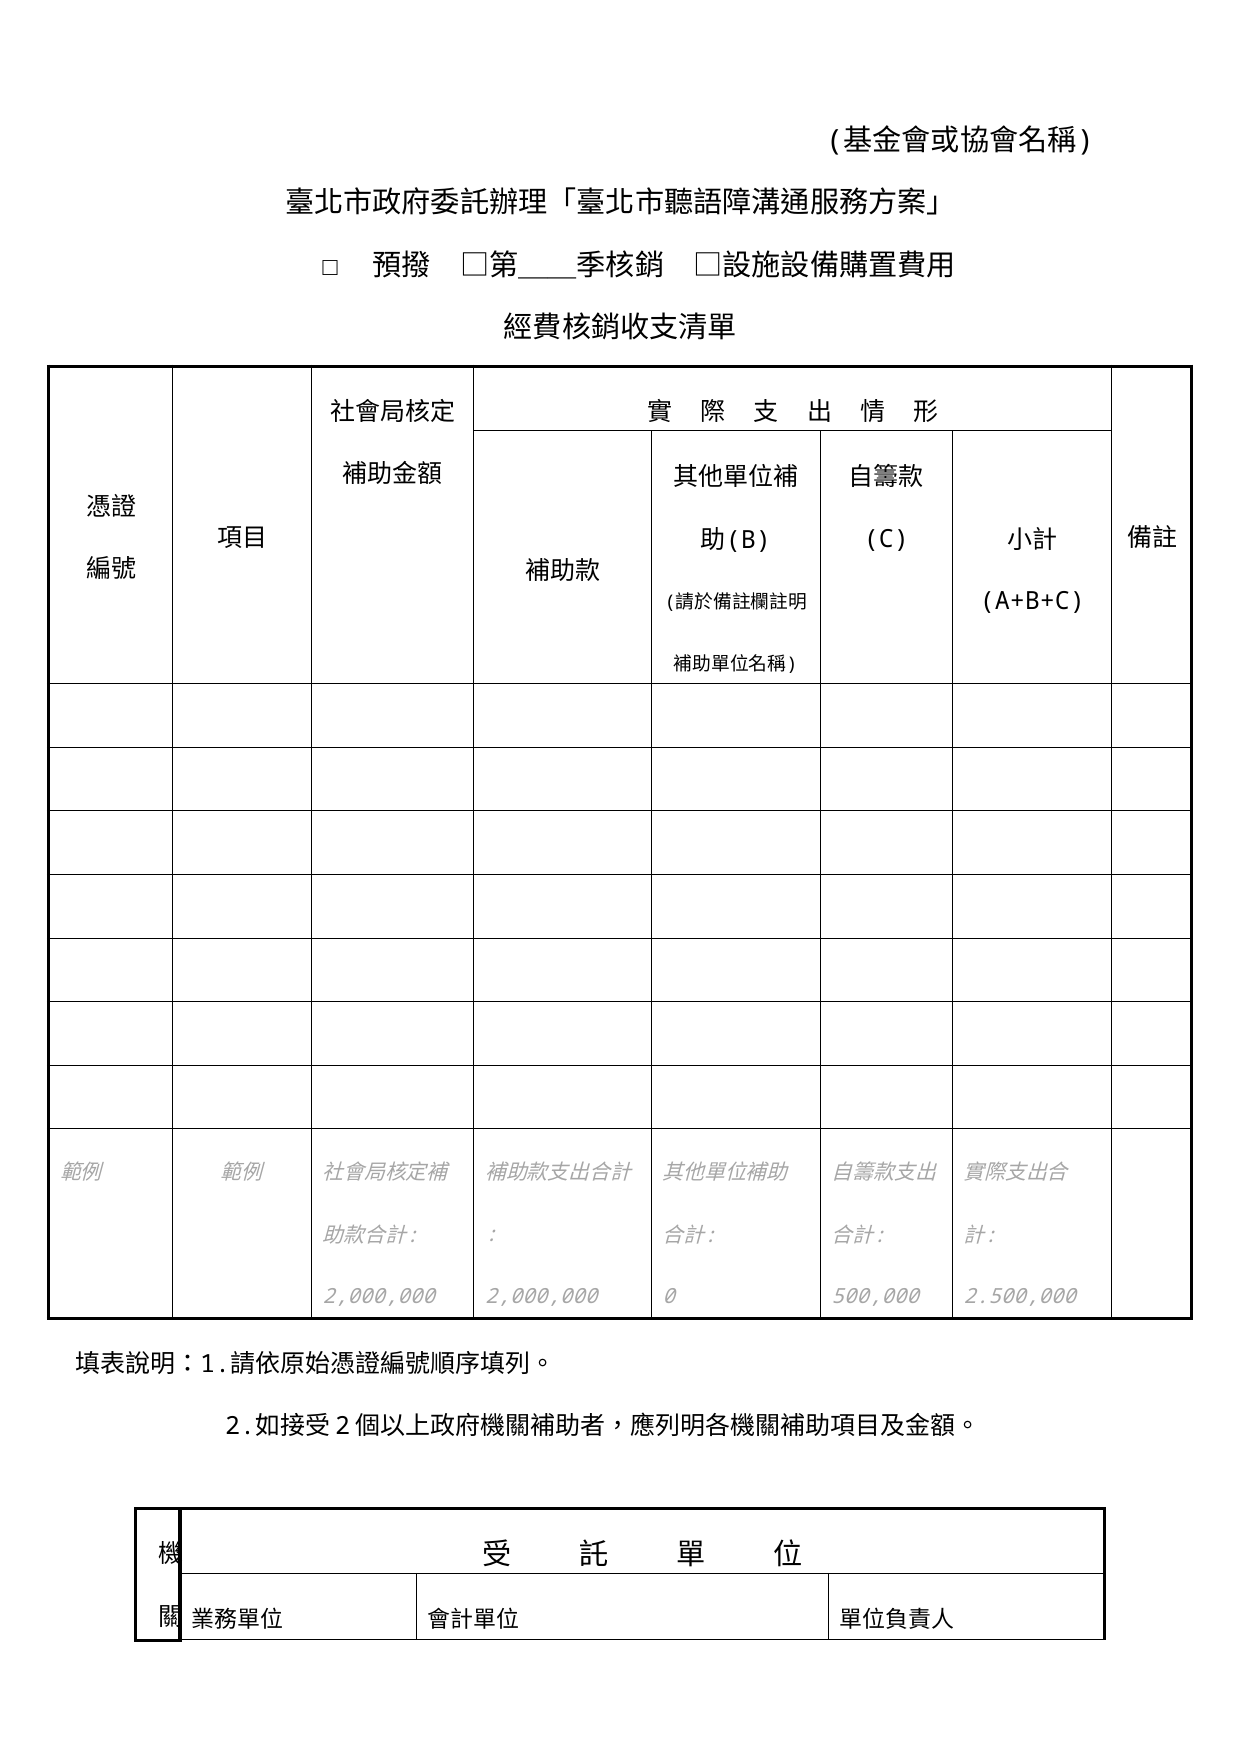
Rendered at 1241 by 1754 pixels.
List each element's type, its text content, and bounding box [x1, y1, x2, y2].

table_header 受託單位 [182, 1510, 1103, 1573]
table_cell 補助款支出合計: 2,000,000 [474, 1129, 651, 1317]
table_cell 會計單位 [417, 1574, 828, 1638]
table_cell 範例 [50, 1129, 172, 1317]
table_cell 業務單位 [182, 1574, 416, 1638]
table_cell [953, 1066, 1111, 1128]
table_cell [821, 939, 952, 1001]
table_cell [821, 684, 952, 747]
table_cell 自籌款支出合計: 500,000 [821, 1129, 952, 1317]
table_cell [474, 1002, 651, 1064]
table_cell [474, 875, 651, 937]
table_cell 其他單位補助(B) (請於備註欄註明補助單位名稱) [652, 431, 820, 683]
table_cell [1112, 1066, 1190, 1128]
table_cell [821, 748, 952, 810]
table_cell [652, 1002, 820, 1064]
table_cell [50, 939, 172, 1001]
table_cell [173, 1002, 311, 1064]
table_cell [652, 748, 820, 810]
list 預撥 □第＿＿季核銷 □設施設備購置費用 [112, 221, 1165, 283]
text 2.如接受2個以上政府機關補助者，應列明各機關補助項目及金額。 [75, 1382, 1165, 1445]
table_cell [474, 684, 651, 747]
table_cell [312, 811, 473, 874]
table_cell [173, 811, 311, 874]
table_cell [50, 811, 172, 874]
table_cell [652, 811, 820, 874]
table_cell [312, 939, 473, 1001]
table_cell [652, 1066, 820, 1128]
table_cell [953, 748, 1111, 810]
table_cell [173, 1066, 311, 1128]
table_cell 小計(A+B+C) [953, 431, 1111, 683]
text 填表說明：1.請依原始憑證編號順序填列。 [75, 1320, 1165, 1382]
table_cell [474, 939, 651, 1001]
table_cell [50, 748, 172, 810]
table_cell [173, 748, 311, 810]
table_cell [50, 684, 172, 747]
text 臺北市政府委託辦理「臺北市聽語障溝通服務方案」 [75, 158, 1165, 221]
table_cell [1112, 875, 1190, 937]
table_cell [474, 748, 651, 810]
table_cell [953, 684, 1111, 747]
table_cell 其他單位補助合計: 0 [652, 1129, 820, 1317]
table_cell [1112, 1129, 1190, 1317]
table_cell [1112, 684, 1190, 747]
table_cell [50, 1002, 172, 1064]
table_cell [312, 875, 473, 937]
table_cell [652, 939, 820, 1001]
table_cell [953, 939, 1111, 1001]
table_cell [312, 684, 473, 747]
table_header 備註 [1112, 368, 1190, 683]
table_cell 補助款 [474, 431, 651, 683]
table_cell [1112, 811, 1190, 874]
table_header 憑證 編號 [50, 368, 172, 683]
table_cell [652, 684, 820, 747]
table_header 機關(單位)審核簽章 [137, 1510, 178, 1638]
table_cell [953, 1002, 1111, 1064]
table_cell 範例 [173, 1129, 311, 1317]
table_cell 社會局核定補助款合計: 2,000,000 [312, 1129, 473, 1317]
text 經費核銷收支清單 [75, 283, 1165, 346]
table_cell [821, 1066, 952, 1128]
table_header 實際支出情形 [474, 368, 1111, 430]
table_cell 單位負責人 [829, 1574, 1103, 1638]
table_cell [173, 684, 311, 747]
table_cell [474, 1066, 651, 1128]
table_cell [1112, 1002, 1190, 1064]
table_cell [474, 811, 651, 874]
table_cell [821, 811, 952, 874]
table_cell 自籌款(C) [821, 431, 952, 683]
table_cell [50, 875, 172, 937]
table_cell [1112, 939, 1190, 1001]
table_cell [312, 1002, 473, 1064]
table_cell [1112, 748, 1190, 810]
text (基金會或協會名稱) [75, 96, 1165, 158]
table_cell [173, 875, 311, 937]
table_cell [312, 748, 473, 810]
table_cell [50, 1066, 172, 1128]
table_cell [652, 875, 820, 937]
table_header 項目 [173, 368, 311, 683]
table_cell [173, 939, 311, 1001]
table_cell [953, 875, 1111, 937]
table_cell [821, 1002, 952, 1064]
table_cell [953, 811, 1111, 874]
table_cell [821, 875, 952, 937]
table_cell [312, 1066, 473, 1128]
table_header 社會局核定補助金額 [312, 368, 473, 683]
table_cell 實際支出合計: 2.500,000 [953, 1129, 1111, 1317]
